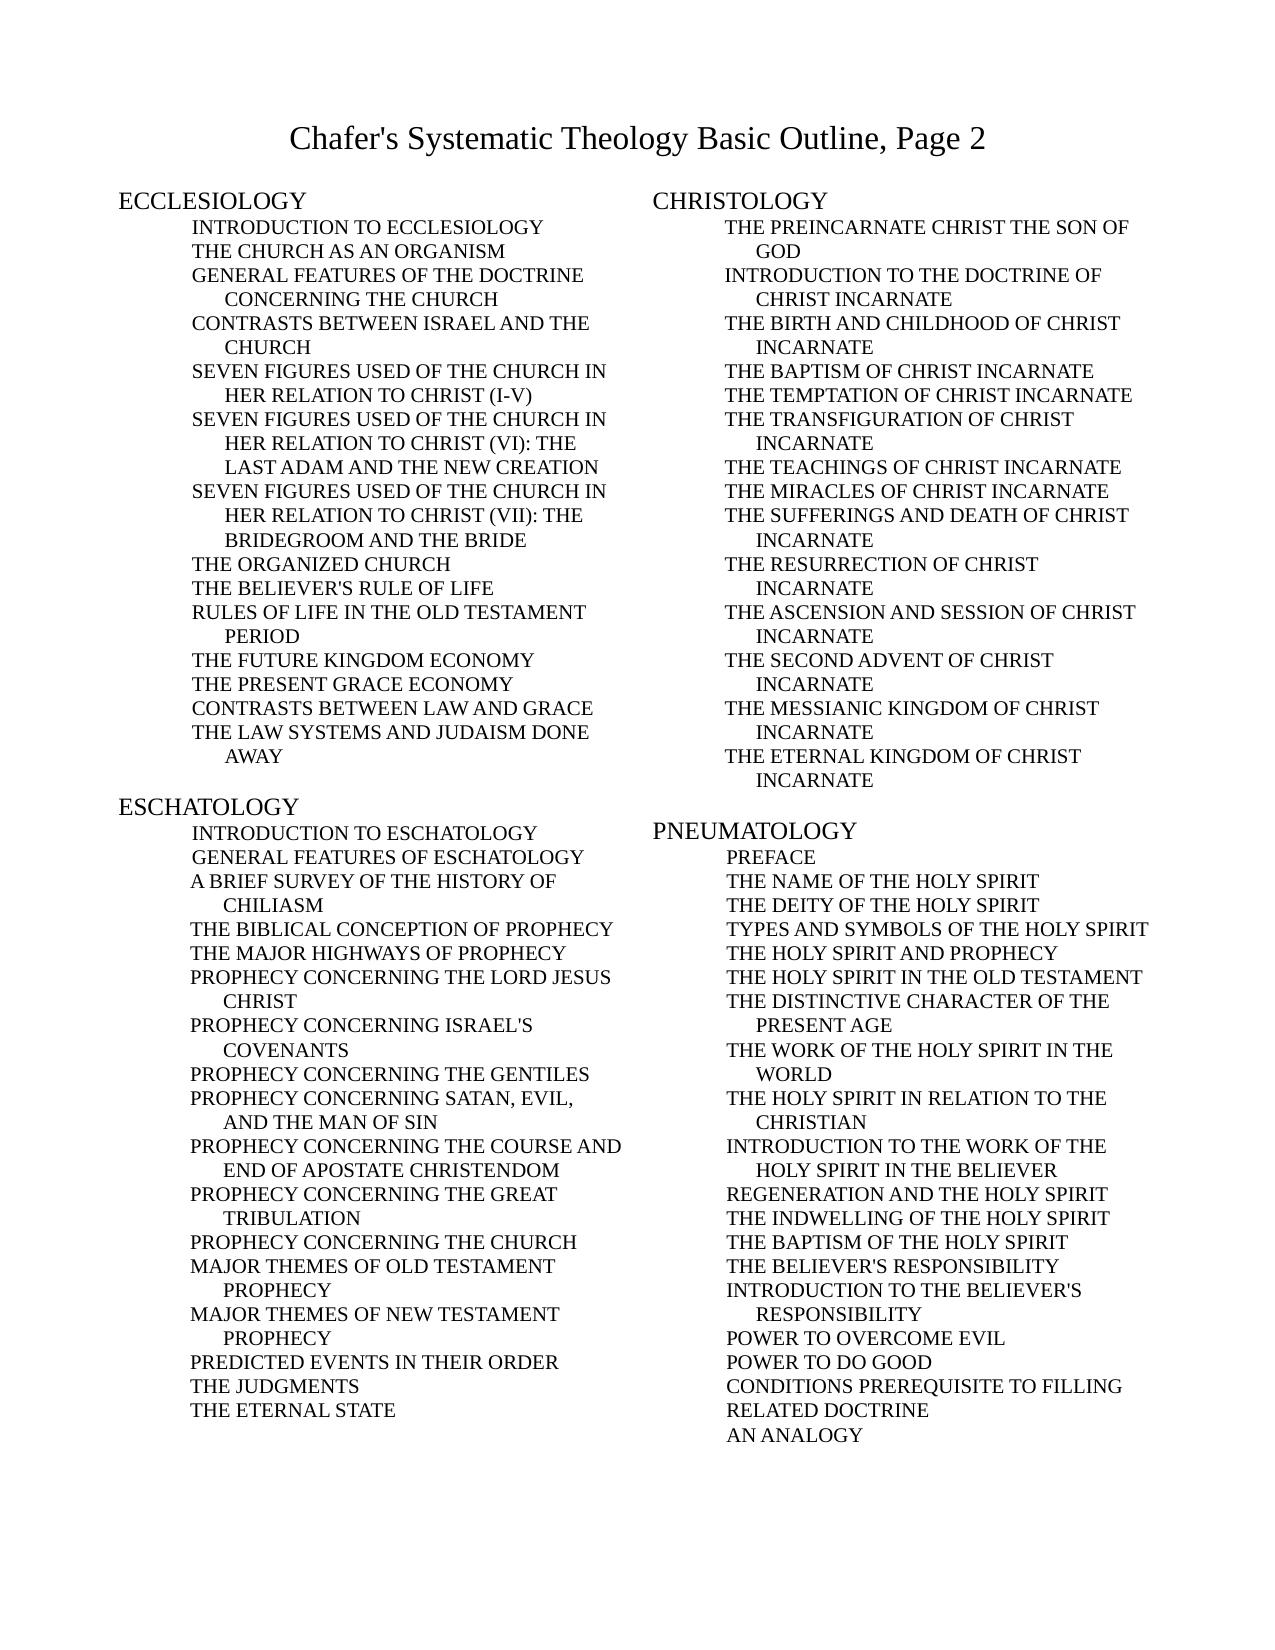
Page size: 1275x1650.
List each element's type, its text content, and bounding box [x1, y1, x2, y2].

text REGENERATION AND THE HOLY SPIRIT [726, 1182, 1157, 1206]
text PROPHECY CONCERNING THE GREAT TRIBULATION [190, 1182, 622, 1230]
text PROPHECY CONCERNING THE LORD JESUS CHRIST [190, 965, 622, 1013]
text THE FUTURE KINGDOM ECONOMY [192, 648, 622, 672]
text PROPHECY CONCERNING SATAN, EVIL, AND THE MAN OF SIN [190, 1086, 622, 1134]
text A BRIEF SURVEY OF THE HISTORY OF CHILIASM [190, 869, 622, 917]
text THE TEMPTATION OF CHRIST INCARNATE [724, 383, 1157, 407]
text THE MIRACLES OF CHRIST INCARNATE [724, 479, 1157, 503]
text MAJOR THEMES OF NEW TESTAMENT PROPHECY [190, 1302, 622, 1350]
text THE MESSIANIC KINGDOM OF CHRIST INCARNATE [724, 696, 1157, 744]
text THE JUDGMENTS [190, 1374, 622, 1398]
text INTRODUCTION TO ESCHATOLOGY [118, 821, 622, 845]
text ESCHATOLOGY [118, 792, 622, 821]
text GENERAL FEATURES OF THE DOCTRINE CONCERNING THE CHURCH [192, 263, 622, 311]
text SEVEN FIGURES USED OF THE CHURCH IN HER RELATION TO CHRIST (I-V) [192, 359, 622, 407]
text THE PRESENT GRACE ECONOMY [192, 672, 622, 696]
text PREDICTED EVENTS IN THEIR ORDER [190, 1350, 622, 1374]
text INTRODUCTION TO THE WORK OF THE HOLY SPIRIT IN THE BELIEVER [726, 1134, 1157, 1182]
text THE DEITY OF THE HOLY SPIRIT [652, 893, 1157, 917]
text THE RESURRECTION OF CHRIST INCARNATE [724, 552, 1157, 600]
text AN ANALOGY [652, 1422, 1157, 1447]
text TYPES AND SYMBOLS OF THE HOLY SPIRIT [652, 917, 1157, 941]
text ECCLESIOLOGY [118, 186, 622, 215]
text CHRISTOLOGY [652, 186, 1157, 215]
text THE INDWELLING OF THE HOLY SPIRIT [726, 1206, 1157, 1230]
text THE ETERNAL STATE [190, 1398, 622, 1422]
text RELATED DOCTRINE [652, 1398, 1157, 1422]
text THE DISTINCTIVE CHARACTER OF THE PRESENT AGE [726, 989, 1157, 1037]
text THE ETERNAL KINGDOM OF CHRIST INCARNATE [724, 744, 1157, 792]
text THE BELIEVER'S RULE OF LIFE [192, 576, 622, 600]
text THE HOLY SPIRIT IN RELATION TO THE CHRISTIAN [726, 1086, 1157, 1134]
text PROPHECY CONCERNING THE COURSE AND END OF APOSTATE CHRISTENDOM [190, 1134, 622, 1182]
text PNEUMATOLOGY [652, 816, 1157, 845]
text THE BELIEVER'S RESPONSIBILITY [726, 1254, 1157, 1278]
text GENERAL FEATURES OF ESCHATOLOGY [118, 845, 622, 869]
text PROPHECY CONCERNING ISRAEL'S COVENANTS [190, 1013, 622, 1062]
text THE SUFFERINGS AND DEATH OF CHRIST INCARNATE [724, 503, 1157, 552]
text MAJOR THEMES OF OLD TESTAMENT PROPHECY [190, 1254, 622, 1302]
text POWER TO OVERCOME EVIL [652, 1326, 1157, 1350]
text THE TRANSFIGURATION OF CHRIST INCARNATE [724, 407, 1157, 455]
text CONTRASTS BETWEEN LAW AND GRACE [192, 696, 622, 720]
text THE BIBLICAL CONCEPTION OF PROPHECY [190, 917, 622, 941]
text THE CHURCH AS AN ORGANISM [118, 239, 622, 263]
text CONDITIONS PREREQUISITE TO FILLING [652, 1374, 1157, 1398]
text INTRODUCTION TO ECCLESIOLOGY [118, 215, 622, 239]
text POWER TO DO GOOD [652, 1350, 1157, 1374]
text SEVEN FIGURES USED OF THE CHURCH IN HER RELATION TO CHRIST (VII): THE BRIDEGROOM AND THE BRIDE [192, 479, 622, 552]
text THE ORGANIZED CHURCH [192, 552, 622, 576]
text THE HOLY SPIRIT IN THE OLD TESTAMENT [652, 965, 1157, 989]
text THE ASCENSION AND SESSION OF CHRIST INCARNATE [724, 600, 1157, 648]
text SEVEN FIGURES USED OF THE CHURCH IN HER RELATION TO CHRIST (VI): THE LAST ADAM AND THE NEW CREATION [192, 407, 622, 479]
text THE SECOND ADVENT OF CHRIST INCARNATE [724, 648, 1157, 696]
text THE HOLY SPIRIT AND PROPHECY [652, 941, 1157, 965]
text PROPHECY CONCERNING THE CHURCH [190, 1230, 622, 1254]
text THE BAPTISM OF THE HOLY SPIRIT [726, 1230, 1157, 1254]
text THE BAPTISM OF CHRIST INCARNATE [724, 359, 1157, 383]
text PREFACE [652, 845, 1157, 869]
text THE TEACHINGS OF CHRIST INCARNATE [724, 455, 1157, 479]
text CONTRASTS BETWEEN ISRAEL AND THE CHURCH [192, 311, 622, 359]
text THE MAJOR HIGHWAYS OF PROPHECY [190, 941, 622, 965]
text THE NAME OF THE HOLY SPIRIT [652, 869, 1157, 893]
text RULES OF LIFE IN THE OLD TESTAMENT PERIOD [192, 600, 622, 648]
text INTRODUCTION TO THE DOCTRINE OF CHRIST INCARNATE [724, 263, 1157, 311]
text THE PREINCARNATE CHRIST THE SON OF GOD [724, 215, 1157, 263]
text THE WORK OF THE HOLY SPIRIT IN THE WORLD [726, 1037, 1157, 1086]
text INTRODUCTION TO THE BELIEVER'S RESPONSIBILITY [726, 1278, 1157, 1326]
text THE LAW SYSTEMS AND JUDAISM DONE AWAY [192, 720, 622, 768]
text PROPHECY CONCERNING THE GENTILES [190, 1062, 622, 1086]
text THE BIRTH AND CHILDHOOD OF CHRIST INCARNATE [724, 311, 1157, 359]
